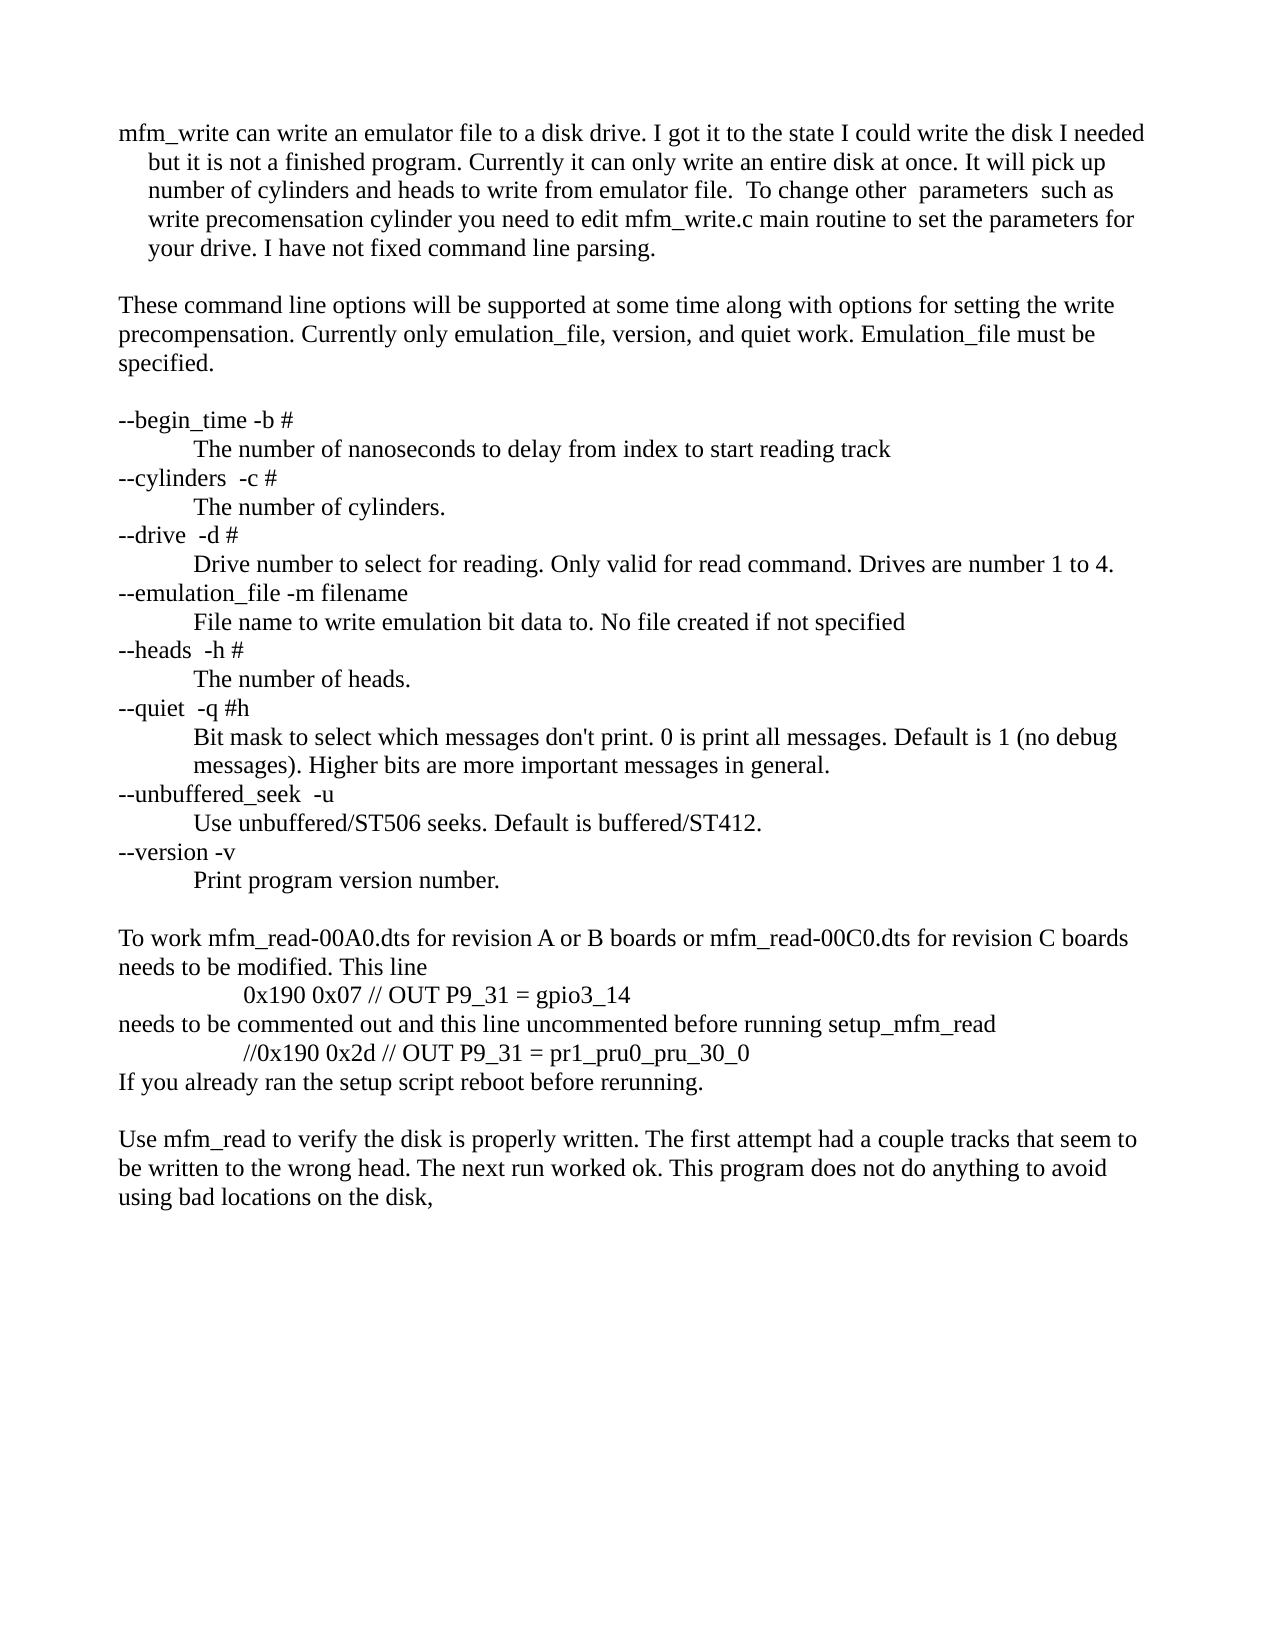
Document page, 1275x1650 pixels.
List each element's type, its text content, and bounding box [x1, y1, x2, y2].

text --emulation_file -m filename [118, 578, 1157, 607]
text If you already ran the setup script reboot before rerunning. [118, 1067, 1157, 1096]
text --cylinders -c # [118, 463, 1157, 492]
text Use mfm_read to verify the disk is properly written. The first attempt had a couple tracks that seem to be written to the wrong head. The next run worked ok. This program does not do anything to avoid using bad locations on the disk, [118, 1124, 1157, 1211]
text File name to write emulation bit data to. No file created if not specified [193, 607, 1157, 636]
text mfm_write can write an emulator file to a disk drive. I got it to the state I could write the disk I needed but it is not a finished program. Currently it can only write an entire disk at once. It will pick up number of cylinders and heads to write from emulator file. To change other parameters such as write precomensation cylinder you need to edit mfm_write.c main routine to set the parameters for your drive. I have not fixed command line parsing. [118, 118, 1157, 262]
text The number of heads. [193, 664, 1157, 693]
text --heads -h # [118, 636, 1157, 664]
text --quiet -q #h [118, 693, 1157, 722]
text --begin_time -b # [118, 406, 1157, 434]
text 0x190 0x07 // OUT P9_31 = gpio3_14 [118, 981, 1157, 1009]
text Bit mask to select which messages don't print. 0 is print all messages. Default is 1 (no debug messages). Higher bits are more important messages in general. [193, 722, 1157, 779]
text Drive number to select for reading. Only valid for read command. Drives are number 1 to 4. [193, 549, 1157, 578]
text The number of cylinders. [193, 492, 1157, 521]
text These command line options will be supported at some time along with options for setting the write precompensation. Currently only emulation_file, version, and quiet work. Emulation_file must be specified. [118, 291, 1157, 377]
text Use unbuffered/ST506 seeks. Default is buffered/ST412. [193, 808, 1157, 837]
text To work mfm_read-00A0.dts for revision A or B boards or mfm_read-00C0.dts for revision C boards needs to be modified. This line [118, 923, 1157, 981]
text Print program version number. [193, 866, 1157, 894]
text --version -v [118, 837, 1157, 866]
text The number of nanoseconds to delay from index to start reading track [193, 434, 1157, 463]
text --unbuffered_seek -u [118, 779, 1157, 808]
text --drive -d # [118, 521, 1157, 549]
text needs to be commented out and this line uncommented before running setup_mfm_read [118, 1009, 1157, 1038]
text //0x190 0x2d // OUT P9_31 = pr1_pru0_pru_30_0 [118, 1038, 1157, 1067]
